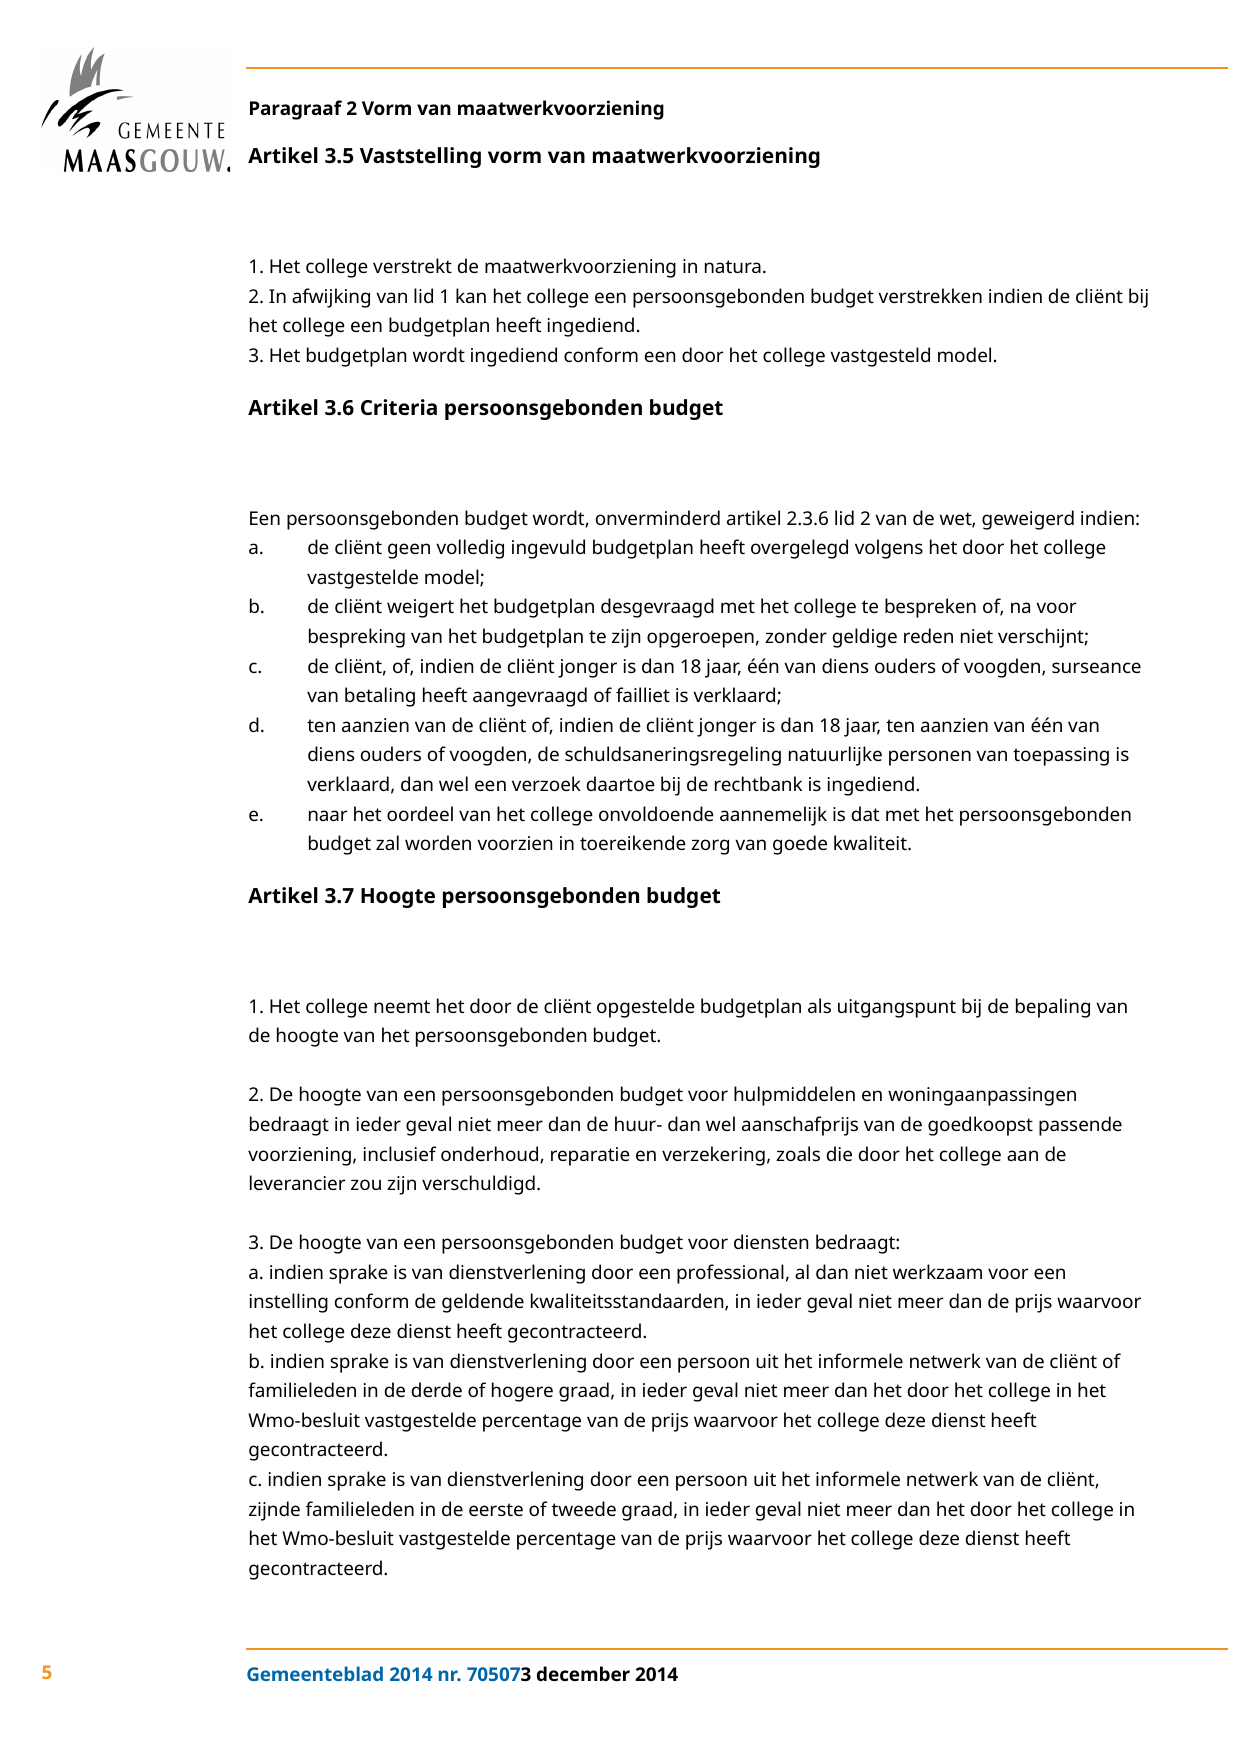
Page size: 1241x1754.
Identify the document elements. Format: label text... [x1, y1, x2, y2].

list ten aanzien van de cliënt of, indien de cliënt jonger is dan 18 jaar, ten aanzien van één van diens ouders of voogden, de schuldsaneringsregeling natuurlijke personen van toepassing is verklaard, dan wel een verzoek daartoe bij de rechtbank is ingediend. [248, 712, 1152, 797]
list de cliënt weigert het budgetplan desgevraagd met het college te bespreken of, na voor bespreking van het budgetplan te zijn opgeroepen, zonder geldige reden niet verschijnt; [248, 594, 1152, 649]
list naar het oordeel van het college onvoldoende aannemelijk is dat met het persoonsgebonden budget zal worden voorzien in toereikende zorg van goede kwaliteit. [248, 801, 1152, 856]
text 3. Het budgetplan wordt ingediend conform een door het college vastgesteld model. [248, 342, 1152, 368]
text Artikel 3.7 Hoogte persoonsgebonden budget [248, 881, 1152, 909]
text Artikel 3.6 Criteria persoonsgebonden budget [248, 393, 1152, 421]
text 1. Het college verstrekt de maatwerkvoorziening in natura. [248, 253, 1152, 279]
list de cliënt geen volledig ingevuld budgetplan heeft overgelegd volgens het door het college vastgestelde model; [248, 534, 1152, 590]
list de cliënt, of, indien de cliënt jonger is dan 18 jaar, één van diens ouders of voogden, surseance van betaling heeft aangevraagd of failliet is verklaard; [248, 653, 1152, 708]
text Paragraaf 2 Vorm van maatwerkvoorziening [248, 95, 1152, 121]
picture [41, 47, 231, 172]
text Artikel 3.5 Vaststelling vorm van maatwerkvoorziening [248, 141, 1152, 170]
text b. indien sprake is van dienstverlening door een persoon uit het informele netwerk van de cliënt of familieleden in de derde of hogere graad, in ieder geval niet meer dan het door het college in het Wmo-besluit vastgestelde percentage van de prijs waarvoor het college deze dienst heeft gecontracteerd. [248, 1348, 1152, 1462]
text a. indien sprake is van dienstverlening door een professional, al dan niet werkzaam voor een instelling conform de geldende kwaliteitsstandaarden, in ieder geval niet meer dan de prijs waarvoor het college deze dienst heeft gecontracteerd. [248, 1259, 1152, 1344]
text 1. Het college neemt het door de cliënt opgestelde budgetplan als uitgangspunt bij de bepaling van de hoogte van het persoonsgebonden budget. [248, 993, 1152, 1048]
text c. indien sprake is van dienstverlening door een persoon uit het informele netwerk van de cliënt, zijnde familieleden in de eerste of tweede graad, in ieder geval niet meer dan het door het college in het Wmo-besluit vastgestelde percentage van de prijs waarvoor het college deze dienst heeft gecontracteerd. [248, 1466, 1152, 1581]
text 2. In afwijking van lid 1 kan het college een persoonsgebonden budget verstrekken indien de cliënt bij het college een budgetplan heeft ingediend. [248, 283, 1152, 338]
text Een persoonsgebonden budget wordt, onverminderd artikel 2.3.6 lid 2 van de wet, geweigerd indien: [248, 505, 1152, 531]
text 2. De hoogte van een persoonsgebonden budget voor hulpmiddelen en woningaanpassingen bedraagt in ieder geval niet meer dan de huur- dan wel aanschafprijs van de goedkoopst passende voorziening, inclusief onderhoud, reparatie en verzekering, zoals die door het college aan de leverancier zou zijn verschuldigd. [248, 1082, 1152, 1196]
text 3. De hoogte van een persoonsgebonden budget voor diensten bedraagt: [248, 1229, 1152, 1255]
